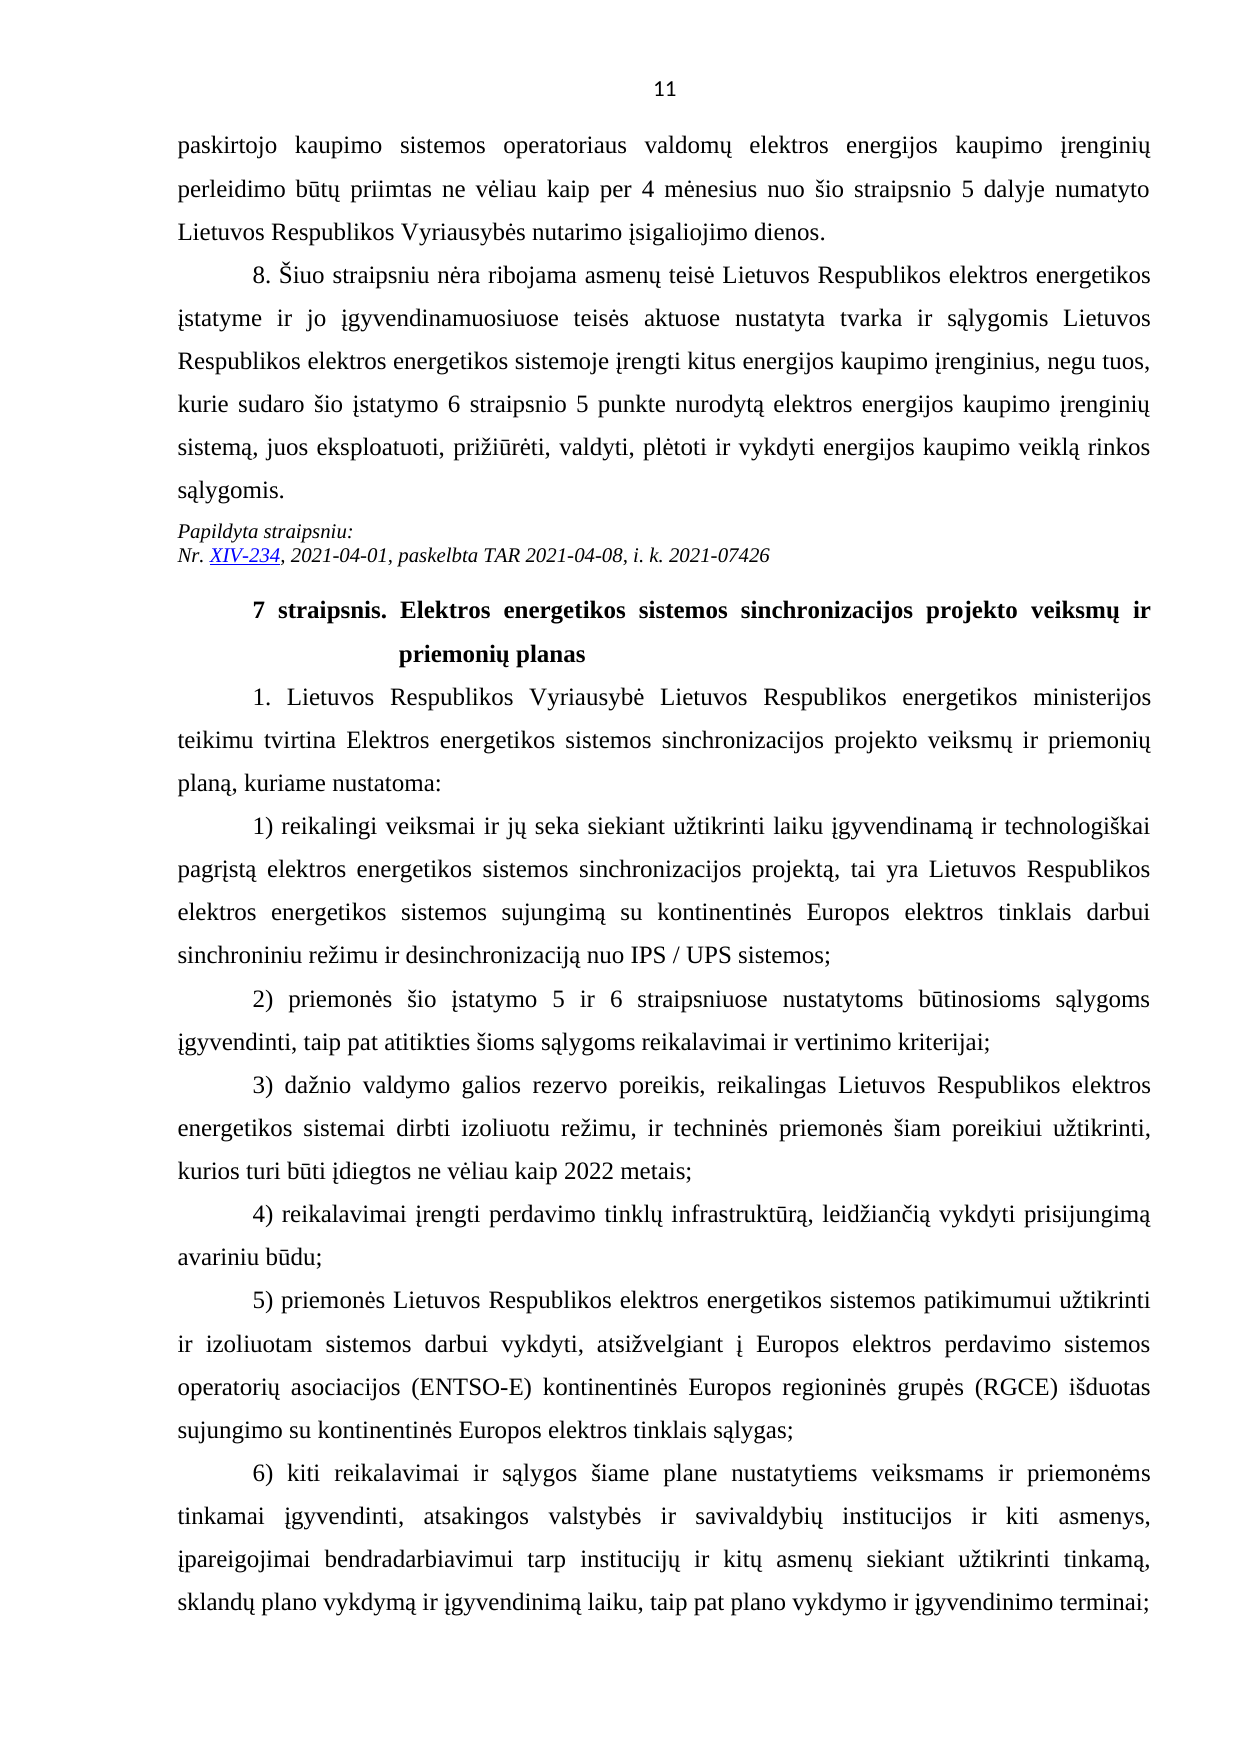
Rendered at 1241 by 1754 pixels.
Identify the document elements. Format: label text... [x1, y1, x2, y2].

text 3) dažnio valdymo galios rezervo poreikis, reikalingas Lietuvos Respublikos elektros energetikos sistemai dirbti izoliuotu režimu, ir techninės priemonės šiam poreikiui užtikrinti, kurios turi būti įdiegtos ne vėliau kaip 2022 metais; [177, 1070, 1152, 1185]
text 7 straipsnis. Elektros energetikos sistemos sinchronizacijos projekto veiksmų ir priemonių planas [252, 596, 1152, 667]
text 8. Šiuo straipsniu nėra ribojama asmenų teisė Lietuvos Respublikos elektros energetikos įstatyme ir jo įgyvendinamuosiuose teisės aktuose nustatyta tvarka ir sąlygomis Lietuvos Respublikos elektros energetikos sistemoje įrengti kitus energijos kaupimo įrenginius, negu tuos, kurie sudaro šio įstatymo 6 straipsnio 5 punkte nurodytą elektros energijos kaupimo įrenginių sistemą, juos eksploatuoti, prižiūrėti, valdyti, plėtoti ir vykdyti energijos kaupimo veiklą rinkos sąlygomis. [177, 260, 1152, 504]
text 2) priemonės šio įstatymo 5 ir 6 straipsniuose nustatytoms būtinosioms sąlygoms įgyvendinti, taip pat atitikties šioms sąlygoms reikalavimai ir vertinimo kriterijai; [177, 984, 1152, 1056]
text 4) reikalavimai įrengti perdavimo tinklų infrastruktūrą, leidžiančią vykdyti prisijungimą avariniu būdu; [177, 1199, 1152, 1271]
text paskirtojo kaupimo sistemos operatoriaus valdomų elektros energijos kaupimo įrenginių perleidimo būtų priimtas ne vėliau kaip per 4 mėnesius nuo šio straipsnio 5 dalyje numatyto Lietuvos Respublikos Vyriausybės nutarimo įsigaliojimo dienos. [177, 131, 1152, 246]
text 1) reikalingi veiksmai ir jų seka siekiant užtikrinti laiku įgyvendinamą ir technologiškai pagrįstą elektros energetikos sistemos sinchronizacijos projektą, tai yra Lietuvos Respublikos elektros energetikos sistemos sujungimą su kontinentinės Europos elektros tinklais darbui sinchroniniu režimu ir desinchronizaciją nuo IPS / UPS sistemos; [177, 811, 1152, 969]
text Papildyta straipsniu: [177, 519, 1152, 543]
text 1. Lietuvos Respublikos Vyriausybė Lietuvos Respublikos energetikos ministerijos teikimu tvirtina Elektros energetikos sistemos sinchronizacijos projekto veiksmų ir priemonių planą, kuriame nustatoma: [177, 682, 1152, 797]
text 6) kiti reikalavimai ir sąlygos šiame plane nustatytiems veiksmams ir priemonėms tinkamai įgyvendinti, atsakingos valstybės ir savivaldybių institucijos ir kiti asmenys, įpareigojimai bendradarbiavimui tarp institucijų ir kitų asmenų siekiant užtikrinti tinkamą, sklandų plano vykdymą ir įgyvendinimą laiku, taip pat plano vykdymo ir įgyvendinimo terminai; [177, 1458, 1152, 1616]
text 5) priemonės Lietuvos Respublikos elektros energetikos sistemos patikimumui užtikrinti ir izoliuotam sistemos darbui vykdyti, atsižvelgiant į Europos elektros perdavimo sistemos operatorių asociacijos (ENTSO-E) kontinentinės Europos regioninės grupės (RGCE) išduotas sujungimo su kontinentinės Europos elektros tinklais sąlygas; [177, 1286, 1152, 1444]
text Nr. XIV-234, 2021-04-01, paskelbta TAR 2021-04-08, i. k. 2021-07426 [177, 543, 1152, 567]
